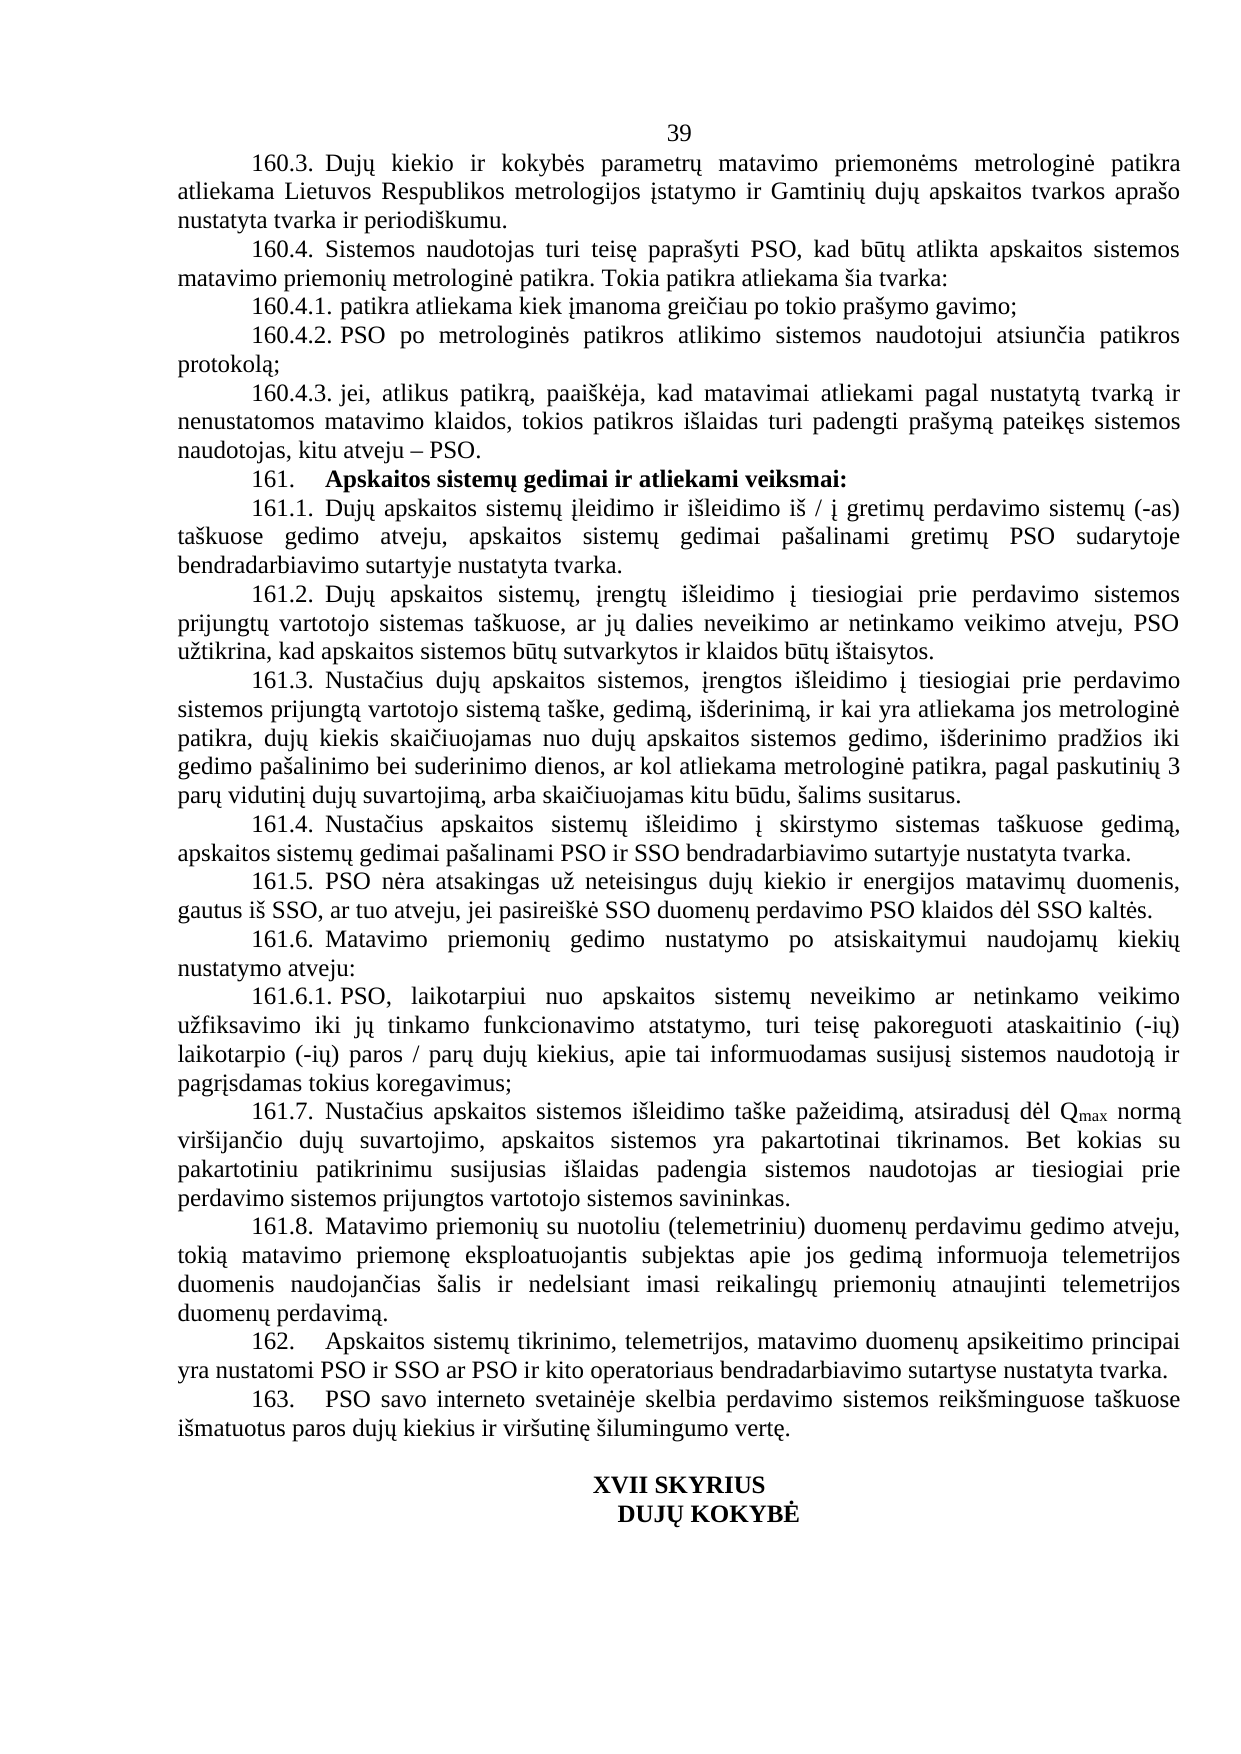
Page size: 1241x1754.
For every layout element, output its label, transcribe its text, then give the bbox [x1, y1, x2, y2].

text 162. Apskaitos sistemų tikrinimo, telemetrijos, matavimo duomenų apsikeitimo principai yra nustatomi PSO ir SSO ar PSO ir kito operatoriaus bendradarbiavimo sutartyse nustatyta tvarka. [177, 1326, 1181, 1384]
text XVII SKYRIUS [177, 1470, 1181, 1499]
text 160.3. Dujų kiekio ir kokybės parametrų matavimo priemonėms metrologinė patikra atliekama Lietuvos Respublikos metrologijos įstatymo ir Gamtinių dujų apskaitos tvarkos aprašo nustatyta tvarka ir periodiškumu. [177, 148, 1181, 234]
text 161.1. Dujų apskaitos sistemų įleidimo ir išleidimo iš / į gretimų perdavimo sistemų (-as) taškuose gedimo atveju, apskaitos sistemų gedimai pašalinami gretimų PSO sudarytoje bendradarbiavimo sutartyje nustatyta tvarka. [177, 493, 1181, 579]
text 163. PSO savo interneto svetainėje skelbia perdavimo sistemos reikšminguose taškuose išmatuotus paros dujų kiekius ir viršutinę šilumingumo vertę. [177, 1384, 1181, 1441]
text 160.4. Sistemos naudotojas turi teisę paprašyti PSO, kad būtų atlikta apskaitos sistemos matavimo priemonių metrologinė patikra. Tokia patikra atliekama šia tvarka: [177, 234, 1181, 291]
text DUJŲ KOKYBĖ [177, 1499, 1181, 1528]
text 160.4.2. PSO po metrologinės patikros atlikimo sistemos naudotojui atsiunčia patikros protokolą; [177, 320, 1181, 378]
text 161.7. Nustačius apskaitos sistemos išleidimo taške pažeidimą, atsiradusį dėl Qmax normą viršijančio dujų suvartojimo, apskaitos sistemos yra pakartotinai tikrinamos. Bet kokias su pakartotiniu patikrinimu susijusias išlaidas padengia sistemos naudotojas ar tiesiogiai prie perdavimo sistemos prijungtos vartotojo sistemos savininkas. [177, 1096, 1181, 1211]
text 160.4.3. jei, atlikus patikrą, paaiškėja, kad matavimai atliekami pagal nustatytą tvarką ir nenustatomos matavimo klaidos, tokios patikros išlaidas turi padengti prašymą pateikęs sistemos naudotojas, kitu atveju – PSO. [177, 378, 1181, 464]
text 160.4.1. patikra atliekama kiek įmanoma greičiau po tokio prašymo gavimo; [177, 291, 1181, 320]
text 161.6.1. PSO, laikotarpiui nuo apskaitos sistemų neveikimo ar netinkamo veikimo užfiksavimo iki jų tinkamo funkcionavimo atstatymo, turi teisę pakoreguoti ataskaitinio (-ių) laikotarpio (-ių) paros / parų dujų kiekius, apie tai informuodamas susijusį sistemos naudotoją ir pagrįsdamas tokius koregavimus; [177, 981, 1181, 1096]
text 161.5. PSO nėra atsakingas už neteisingus dujų kiekio ir energijos matavimų duomenis, gautus iš SSO, ar tuo atveju, jei pasireiškė SSO duomenų perdavimo PSO klaidos dėl SSO kaltės. [177, 866, 1181, 924]
text 161.2. Dujų apskaitos sistemų, įrengtų išleidimo į tiesiogiai prie perdavimo sistemos prijungtų vartotojo sistemas taškuose, ar jų dalies neveikimo ar netinkamo veikimo atveju, PSO užtikrina, kad apskaitos sistemos būtų sutvarkytos ir klaidos būtų ištaisytos. [177, 579, 1181, 665]
text 161.6. Matavimo priemonių gedimo nustatymo po atsiskaitymui naudojamų kiekių nustatymo atveju: [177, 924, 1181, 981]
text 161. Apskaitos sistemų gedimai ir atliekami veiksmai: [177, 464, 1181, 493]
text 161.8. Matavimo priemonių su nuotoliu (telemetriniu) duomenų perdavimu gedimo atveju, tokią matavimo priemonę eksploatuojantis subjektas apie jos gedimą informuoja telemetrijos duomenis naudojančias šalis ir nedelsiant imasi reikalingų priemonių atnaujinti telemetrijos duomenų perdavimą. [177, 1211, 1181, 1326]
text 161.4. Nustačius apskaitos sistemų išleidimo į skirstymo sistemas taškuose gedimą, apskaitos sistemų gedimai pašalinami PSO ir SSO bendradarbiavimo sutartyje nustatyta tvarka. [177, 809, 1181, 866]
text 161.3. Nustačius dujų apskaitos sistemos, įrengtos išleidimo į tiesiogiai prie perdavimo sistemos prijungtą vartotojo sistemą taške, gedimą, išderinimą, ir kai yra atliekama jos metrologinė patikra, dujų kiekis skaičiuojamas nuo dujų apskaitos sistemos gedimo, išderinimo pradžios iki gedimo pašalinimo bei suderinimo dienos, ar kol atliekama metrologinė patikra, pagal paskutinių 3 parų vidutinį dujų suvartojimą, arba skaičiuojamas kitu būdu, šalims susitarus. [177, 665, 1181, 809]
